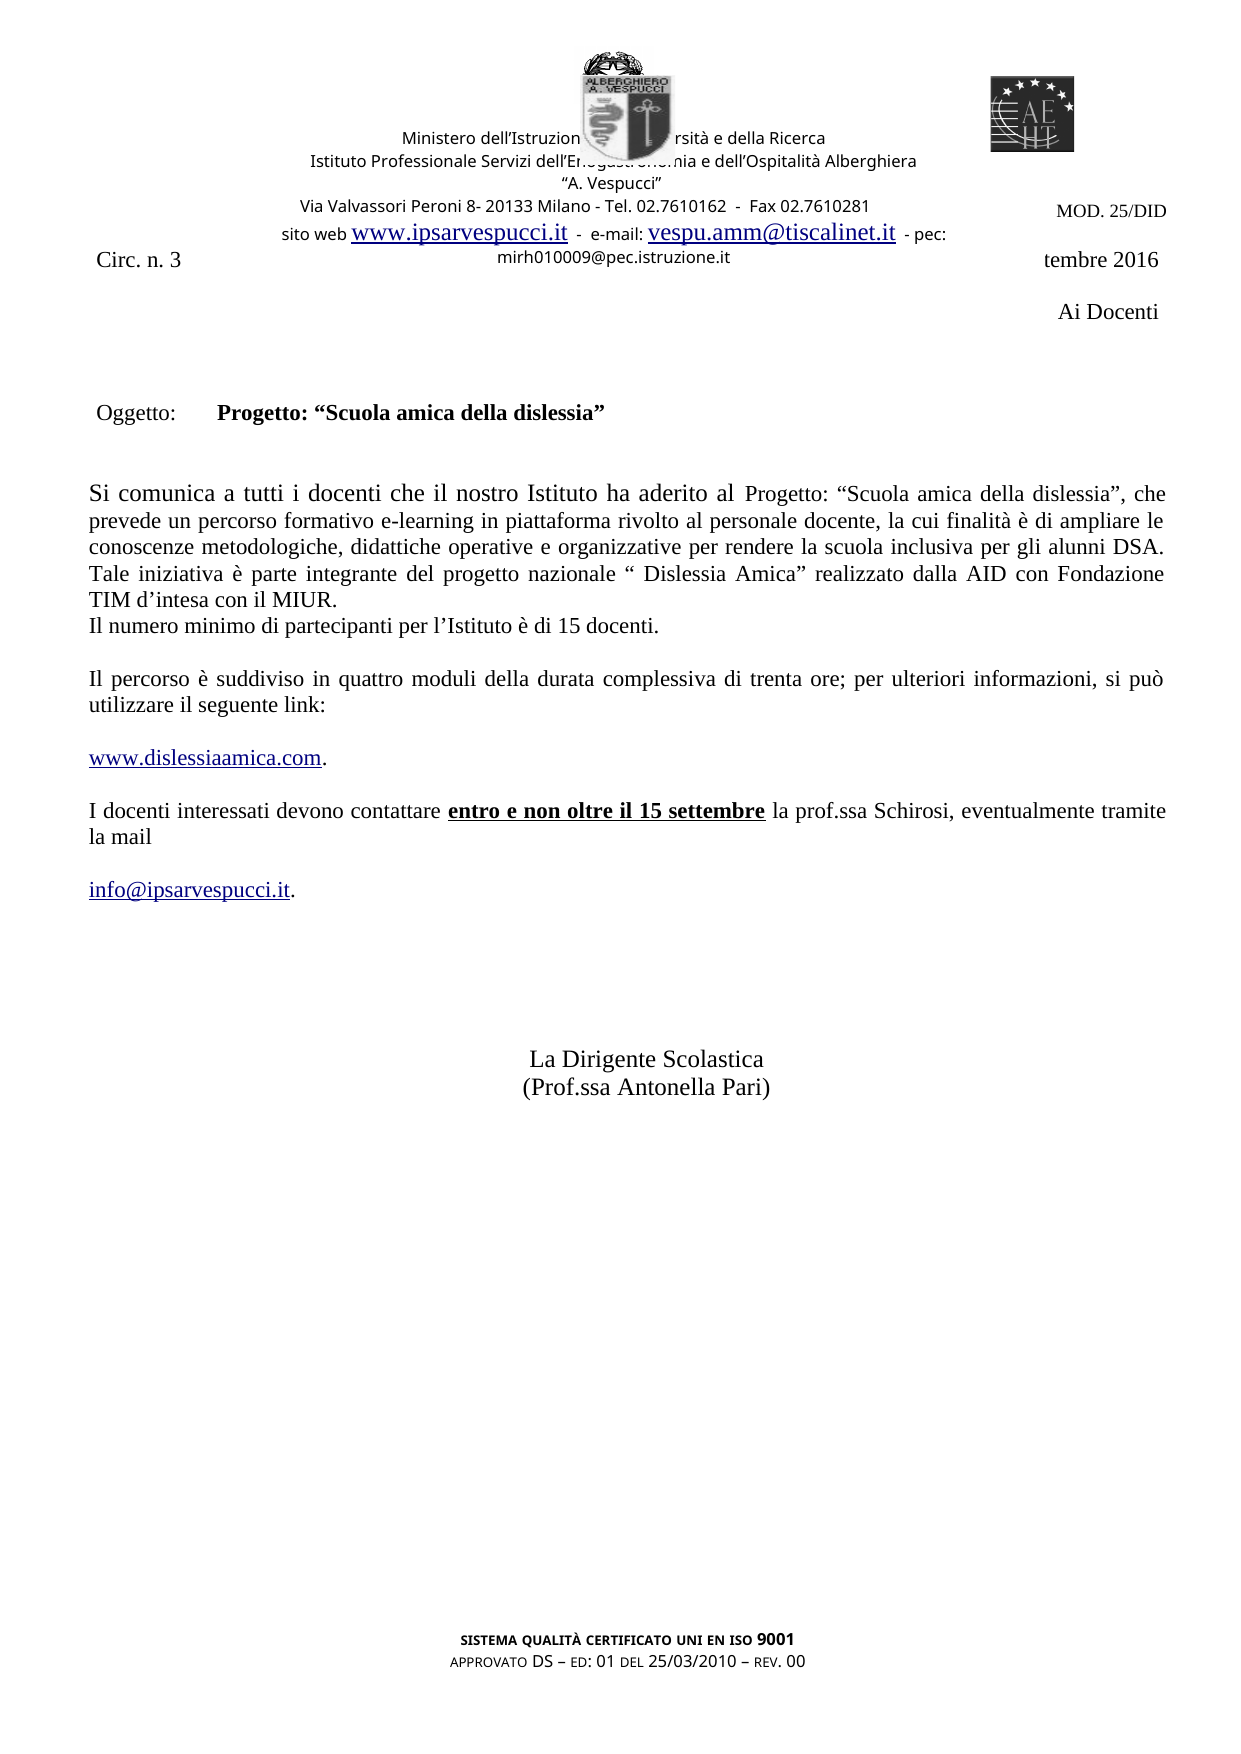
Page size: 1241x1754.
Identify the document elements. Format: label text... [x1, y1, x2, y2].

table_header Oggetto: [89, 399, 209, 426]
table_header Milano, 5 settembre 2016 [1045, 246, 1166, 298]
table_header Circ. n. 3 [89, 246, 182, 298]
text Si comunica a tutti i docenti che il nostro Istituto ha aderito al Progetto: “Scuola amica della dislessia”, che prevede un percorso formativo e-learning in piattaforma rivolto al personale docente, la cui finalità è di ampliare le conoscenze metodologiche, didattiche operative e organizzative per rendere la scuola inclusiva per gli alunni DSA. Tale iniziativa è parte integrante del progetto nazionale “ Dislessia Amica” realizzato dalla AID con Fondazione TIM d’intesa con il MIUR. [89, 478, 1167, 612]
text La Dirigente Scolastica [126, 1044, 1167, 1072]
text MOD. 25/DID [1045, 200, 1167, 222]
text Il numero minimo di partecipanti per l’Istituto è di 15 docenti. [89, 612, 1167, 639]
table_cell [89, 298, 448, 351]
text (Prof.ssa Antonella Pari) [126, 1072, 1167, 1101]
text Il percorso è suddiviso in quattro moduli della durata complessiva di trenta ore; per ulteriori informazioni, si può utilizzare il seguente link: [89, 665, 1167, 718]
text info@ipsarvespucci.it. [89, 876, 1167, 902]
text I docenti interessati devono contattare entro e non oltre il 15 settembre la prof.ssa Schirosi, eventualmente tramite la mail [89, 797, 1167, 850]
table_cell [448, 300, 807, 351]
text [89, 200, 182, 222]
table_cell Ai Docenti [807, 298, 1166, 351]
table_header Progetto: “Scuola amica della dislessia” [210, 399, 1165, 426]
text www.dislessiaamica.com. [89, 744, 1167, 771]
